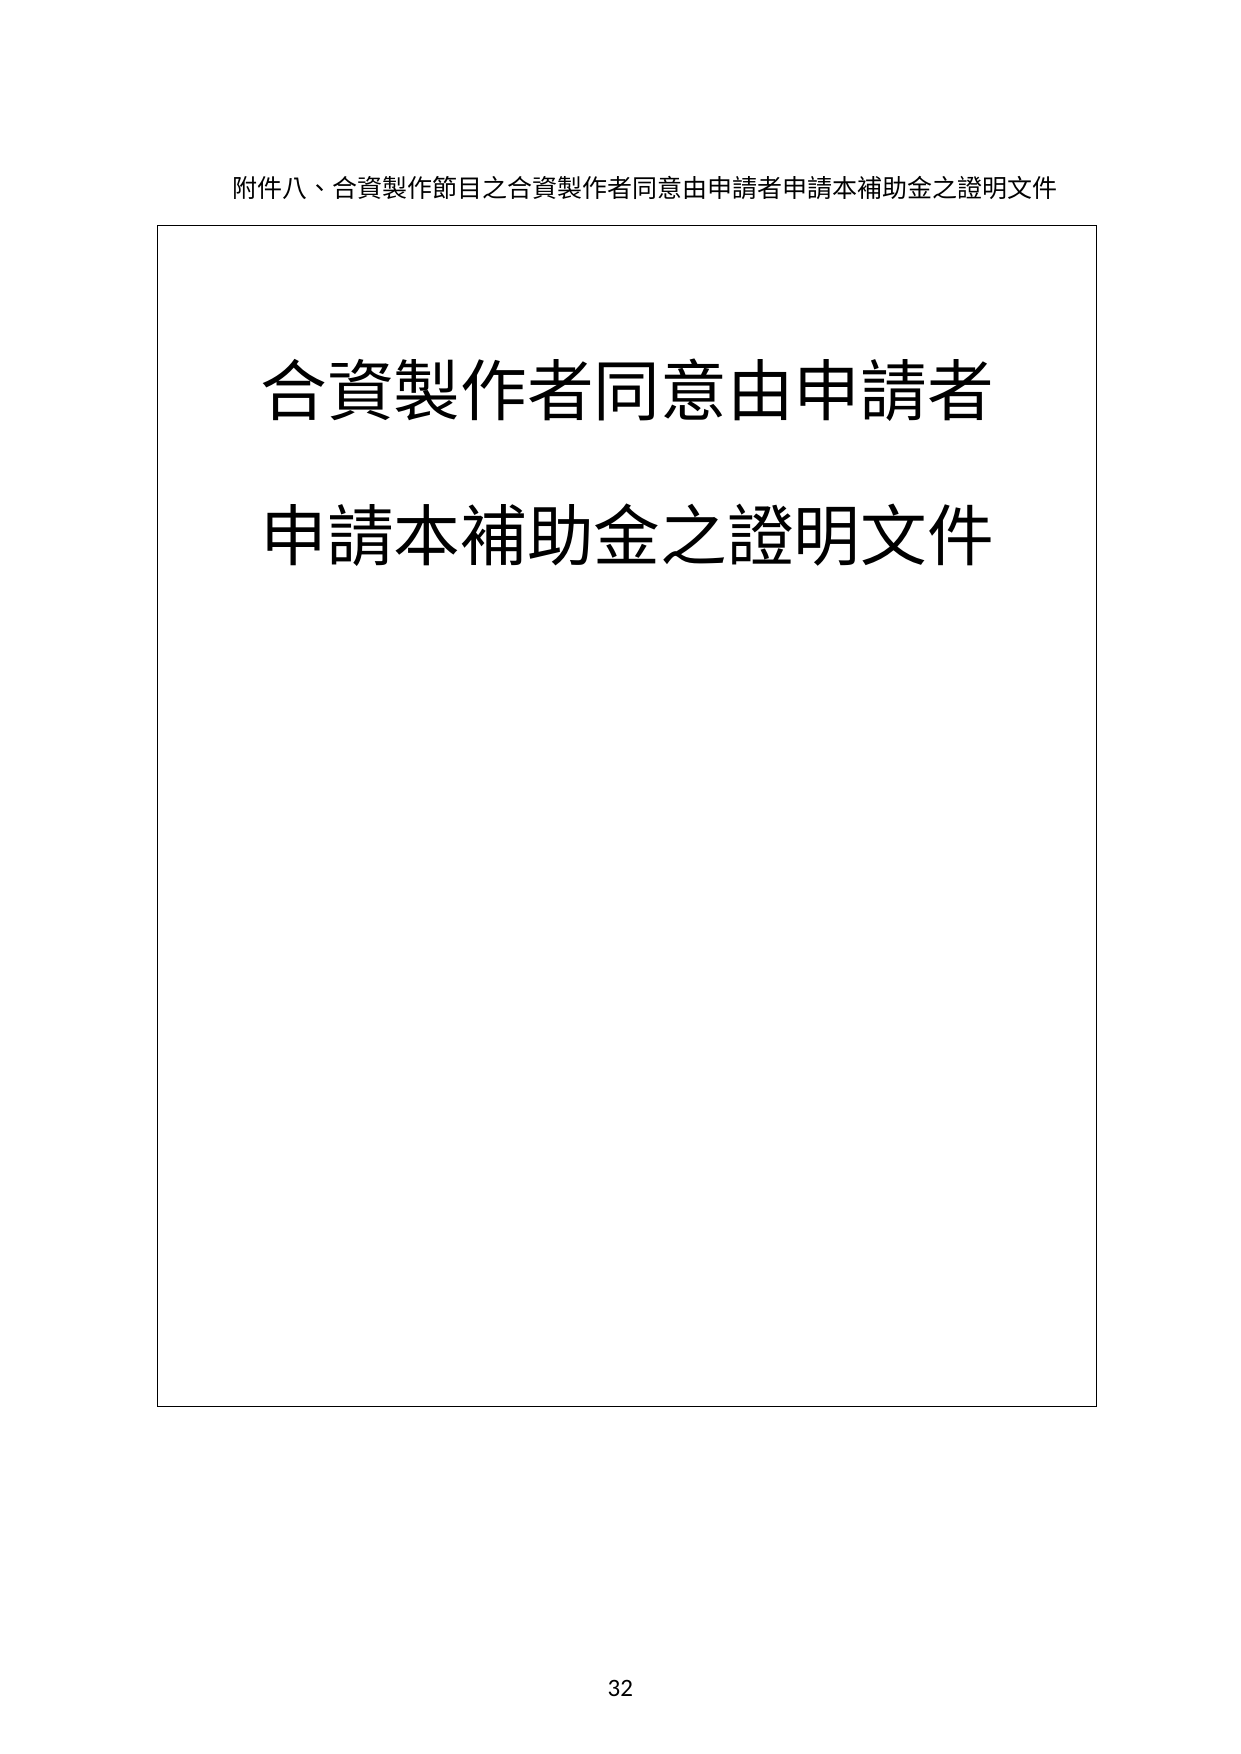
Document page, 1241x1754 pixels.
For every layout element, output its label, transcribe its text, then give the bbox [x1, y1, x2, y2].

table_header 合資製作者同意由申請者 申請本補助金之證明文件 [158, 226, 1096, 1406]
text 附件八、合資製作節目之合資製作者同意由申請者申請本補助金之證明文件 [233, 164, 1083, 206]
